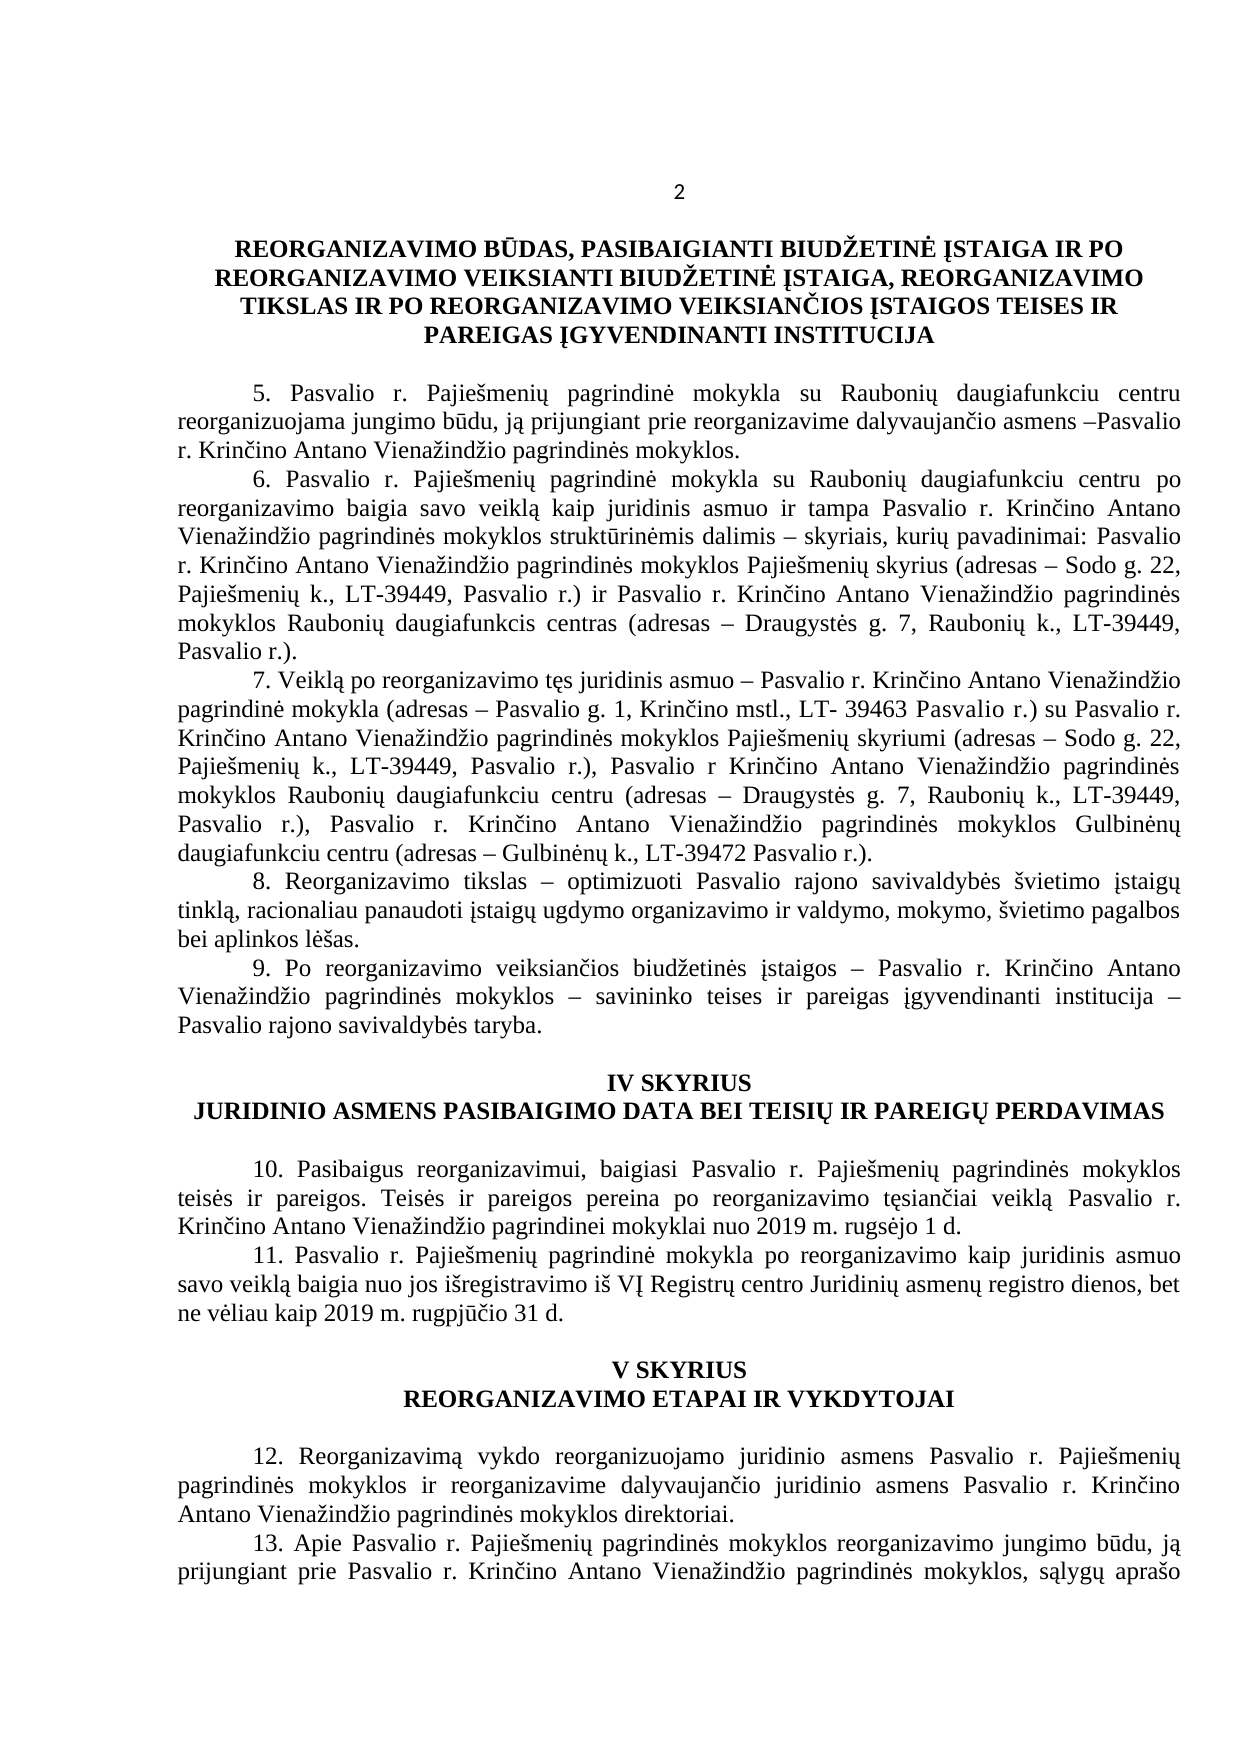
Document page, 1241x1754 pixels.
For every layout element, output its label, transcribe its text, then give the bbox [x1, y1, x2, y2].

text 13. Apie Pasvalio r. Pajiešmenių pagrindinės mokyklos reorganizavimo jungimo būdu, ją prijungiant prie Pasvalio r. Krinčino Antano Vienažindžio pagrindinės mokyklos, sąlygų aprašo [177, 1528, 1181, 1585]
text 8. Reorganizavimo tikslas – optimizuoti Pasvalio rajono savivaldybės švietimo įstaigų tinklą, racionaliau panaudoti įstaigų ugdymo organizavimo ir valdymo, mokymo, švietimo pagalbos bei aplinkos lėšas. [177, 866, 1181, 953]
text 9. Po reorganizavimo veiksiančios biudžetinės įstaigos – Pasvalio r. Krinčino Antano Vienažindžio pagrindinės mokyklos – savininko teises ir pareigas įgyvendinanti institucija – Pasvalio rajono savivaldybės taryba. [177, 953, 1181, 1039]
text V SKYRIUS [177, 1355, 1181, 1384]
text 10. Pasibaigus reorganizavimui, baigiasi Pasvalio r. Pajiešmenių pagrindinės mokyklos teisės ir pareigos. Teisės ir pareigos pereina po reorganizavimo tęsiančiai veiklą Pasvalio r. Krinčino Antano Vienažindžio pagrindinei mokyklai nuo 2019 m. rugsėjo 1 d. [177, 1154, 1181, 1240]
text 12. Reorganizavimą vykdo reorganizuojamo juridinio asmens Pasvalio r. Pajiešmenių pagrindinės mokyklos ir reorganizavime dalyvaujančio juridinio asmens Pasvalio r. Krinčino Antano Vienažindžio pagrindinės mokyklos direktoriai. [177, 1441, 1181, 1528]
text REORGANIZAVIMO BŪDAS, PASIBAIGIANTI BIUDŽETINĖ ĮSTAIGA IR PO REORGANIZAVIMO VEIKSIANTI BIUDŽETINĖ ĮSTAIGA, REORGANIZAVIMO TIKSLAS IR PO REORGANIZAVIMO VEIKSIANČIOS ĮSTAIGOS TEISES IR PAREIGAS ĮGYVENDINANTI INSTITUCIJA [177, 234, 1181, 349]
text 6. Pasvalio r. Pajiešmenių pagrindinė mokykla su Raubonių daugiafunkciu centru po reorganizavimo baigia savo veiklą kaip juridinis asmuo ir tampa Pasvalio r. Krinčino Antano Vienažindžio pagrindinės mokyklos struktūrinėmis dalimis – skyriais, kurių pavadinimai: Pasvalio r. Krinčino Antano Vienažindžio pagrindinės mokyklos Pajiešmenių skyrius (adresas – Sodo g. 22, Pajiešmenių k., LT-39449, Pasvalio r.) ir Pasvalio r. Krinčino Antano Vienažindžio pagrindinės mokyklos Raubonių daugiafunkcis centras (adresas – Draugystės g. 7, Raubonių k., LT-39449, Pasvalio r.). [177, 464, 1181, 665]
text 5. Pasvalio r. Pajiešmenių pagrindinė mokykla su Raubonių daugiafunkciu centru reorganizuojama jungimo būdu, ją prijungiant prie reorganizavime dalyvaujančio asmens –Pasvalio r. Krinčino Antano Vienažindžio pagrindinės mokyklos. [177, 378, 1181, 464]
text REORGANIZAVIMO ETAPAI IR VYKDYTOJAI [177, 1384, 1181, 1413]
text 7. Veiklą po reorganizavimo tęs juridinis asmuo – Pasvalio r. Krinčino Antano Vienažindžio pagrindinė mokykla (adresas – Pasvalio g. 1, Krinčino mstl., LT- 39463 Pasvalio r.) su Pasvalio r. Krinčino Antano Vienažindžio pagrindinės mokyklos Pajiešmenių skyriumi (adresas – Sodo g. 22, Pajiešmenių k., LT-39449, Pasvalio r.), Pasvalio r Krinčino Antano Vienažindžio pagrindinės mokyklos Raubonių daugiafunkciu centru (adresas – Draugystės g. 7, Raubonių k., LT-39449, Pasvalio r.), Pasvalio r. Krinčino Antano Vienažindžio pagrindinės mokyklos Gulbinėnų daugiafunkciu centru (adresas – Gulbinėnų k., LT-39472 Pasvalio r.). [177, 665, 1181, 866]
text JURIDINIO ASMENS PASIBAIGIMO DATA BEI TEISIŲ IR PAREIGŲ PERDAVIMAS [177, 1096, 1181, 1125]
text IV SKYRIUS [177, 1068, 1181, 1096]
text 11. Pasvalio r. Pajiešmenių pagrindinė mokykla po reorganizavimo kaip juridinis asmuo savo veiklą baigia nuo jos išregistravimo iš VĮ Registrų centro Juridinių asmenų registro dienos, bet ne vėliau kaip 2019 m. rugpjūčio 31 d. [177, 1240, 1181, 1326]
